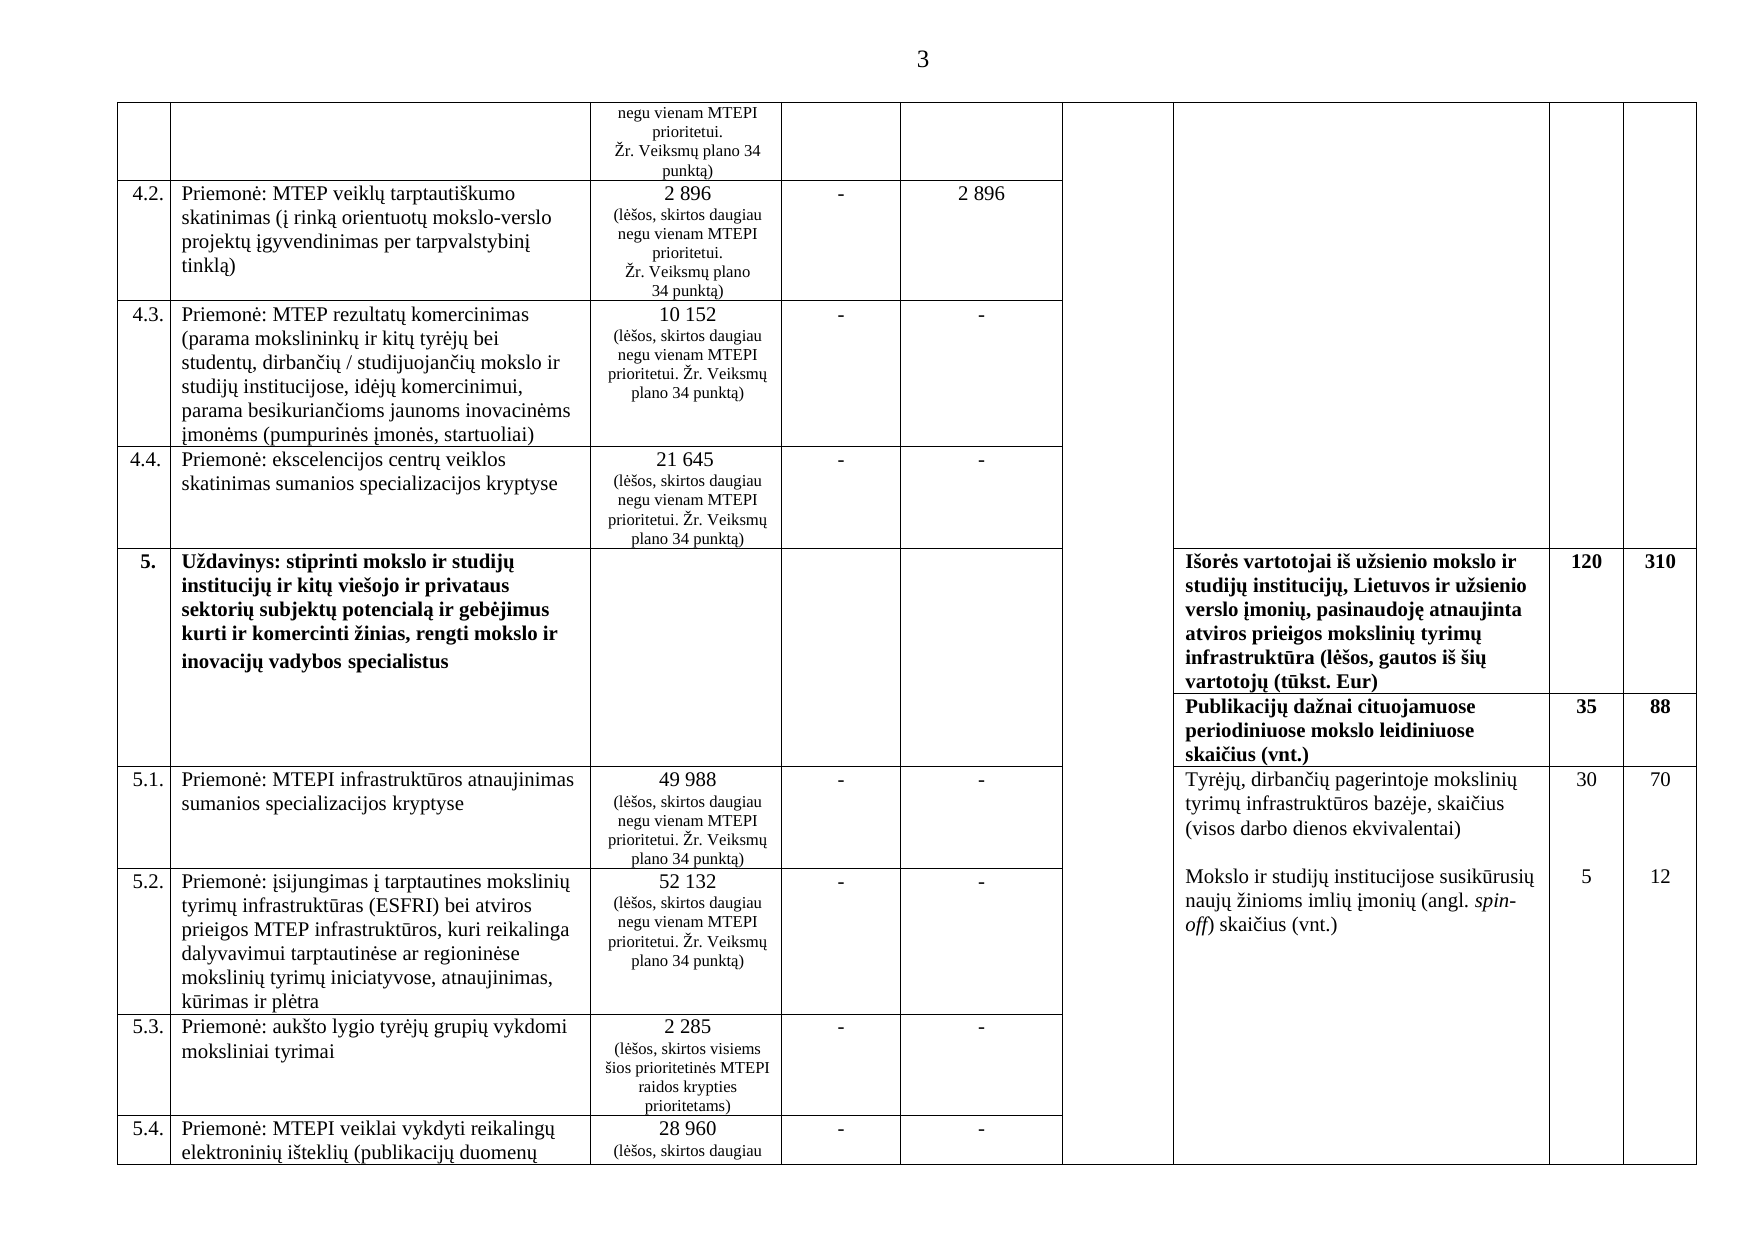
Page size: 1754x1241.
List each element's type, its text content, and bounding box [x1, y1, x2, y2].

table_cell - [782, 1116, 900, 1164]
table_cell [1624, 103, 1696, 548]
table_cell - [782, 181, 900, 300]
table_cell 2 896 [901, 181, 1062, 300]
table_cell 5. [118, 549, 170, 766]
table_cell [1063, 103, 1173, 1164]
table_cell - [782, 767, 900, 868]
table_cell [591, 549, 781, 766]
table_cell Priemonė: MTEPI infrastruktūros atnaujinimas sumanios specializacijos kryptyse [171, 767, 590, 868]
table_cell [118, 103, 170, 179]
table_cell 35 [1550, 694, 1623, 766]
table_cell 2 285 (lėšos, skirtos visiems šios prioritetinės MTEPI raidos krypties prioritetams) [591, 1015, 781, 1115]
table_cell 10 152 (lėšos, skirtos daugiau negu vienam MTEPI prioritetui. Žr. Veiksmų plano 34 punktą) [591, 301, 781, 446]
table_cell [171, 103, 590, 179]
table_cell 30 5 [1550, 767, 1623, 1164]
table_cell Išorės vartotojai iš užsienio mokslo ir studijų institucijų, Lietuvos ir užsienio verslo įmonių, pasinaudoję atnaujinta atviros prieigos mokslinių tyrimų infrastruktūra (lėšos, gautos iš šių vartotojų (tūkst. Eur) [1174, 549, 1549, 693]
table_cell Uždavinys: stiprinti mokslo ir studijų institucijų ir kitų viešojo ir privataus sektorių subjektų potencialą ir gebėjimus kurti ir komercinti žinias, rengti mokslo ir inovacijų vadybos specialistus [171, 549, 590, 766]
table_cell - [782, 103, 900, 179]
table_cell - [782, 447, 900, 548]
table_cell 120 [1550, 549, 1623, 693]
table_cell Priemonė: aukšto lygio tyrėjų grupių vykdomi moksliniai tyrimai [171, 1015, 590, 1115]
table_cell Priemonė: MTEPI veiklai vykdyti reikalingų elektroninių išteklių (publikacijų duomenų [171, 1116, 590, 1164]
table_cell 28 960 (lėšos, skirtos daugiau [591, 1116, 781, 1164]
table_cell - [901, 1116, 1062, 1164]
table_cell Publikacijų dažnai cituojamuose periodiniuose mokslo leidiniuose skaičius (vnt.) [1174, 694, 1549, 766]
table_cell 21 645 (lėšos, skirtos daugiau negu vienam MTEPI prioritetui. Žr. Veiksmų plano 34 punktą) [591, 447, 781, 548]
table_cell 5.3. [118, 1015, 170, 1115]
table_cell 4.3. [118, 301, 170, 446]
table_cell 49 988 (lėšos, skirtos daugiau negu vienam MTEPI prioritetui. Žr. Veiksmų plano 34 punktą) [591, 767, 781, 868]
table_cell [1550, 103, 1623, 548]
table_cell 5.2. [118, 869, 170, 1013]
table_cell 5.4. [118, 1116, 170, 1164]
table_cell Priemonė: įsijungimas į tarptautines mokslinių tyrimų infrastruktūras (ESFRI) bei atviros prieigos MTEP infrastruktūros, kuri reikalinga dalyvavimui tarptautinėse ar regioninėse mokslinių tyrimų iniciatyvose, atnaujinimas, kūrimas ir plėtra [171, 869, 590, 1013]
table_cell 5.1. [118, 767, 170, 868]
table_cell 88 [1624, 694, 1696, 766]
table_cell [782, 549, 900, 766]
table_cell 52 132 (lėšos, skirtos daugiau negu vienam MTEPI prioritetui. Žr. Veiksmų plano 34 punktą) [591, 869, 781, 1013]
table_cell - [901, 767, 1062, 868]
table_cell Tyrėjų, dirbančių pagerintoje mokslinių tyrimų infrastruktūros bazėje, skaičius (visos darbo dienos ekvivalentai) Mokslo ir studijų institucijose susikūrusių naujų žinioms imlių įmonių (angl. spin-off) skaičius (vnt.) [1174, 767, 1549, 1164]
table_cell 4.4. [118, 447, 170, 548]
table_cell negu vienam MTEPI prioritetui. Žr. Veiksmų plano 34 punktą) [591, 103, 781, 179]
table_cell [901, 549, 1062, 766]
table_cell 70 12 [1624, 767, 1696, 1164]
table_cell - [901, 1015, 1062, 1115]
table_cell [1174, 103, 1549, 548]
table_cell Priemonė: MTEP rezultatų komercinimas (parama mokslininkų ir kitų tyrėjų bei studentų, dirbančių / studijuojančių mokslo ir studijų institucijose, idėjų komercinimui, parama besikuriančioms jaunoms inovacinėms įmonėms (pumpurinės įmonės, startuoliai) [171, 301, 590, 446]
table_cell Priemonė: MTEP veiklų tarptautiškumo skatinimas (į rinką orientuotų mokslo-verslo projektų įgyvendinimas per tarpvalstybinį tinklą) [171, 181, 590, 300]
table_cell 310 [1624, 549, 1696, 693]
table_cell - [782, 1015, 900, 1115]
table_cell [901, 103, 1062, 179]
table_cell - [901, 869, 1062, 1013]
table_cell - [901, 447, 1062, 548]
table_cell - [782, 869, 900, 1013]
table_cell Priemonė: ekscelencijos centrų veiklos skatinimas sumanios specializacijos kryptyse [171, 447, 590, 548]
table_cell - [782, 301, 900, 446]
table_cell 2 896 (lėšos, skirtos daugiau negu vienam MTEPI prioritetui. Žr. Veiksmų plano 34 punktą) [591, 181, 781, 300]
table_cell 4.2. [118, 181, 170, 300]
table_cell - [901, 301, 1062, 446]
